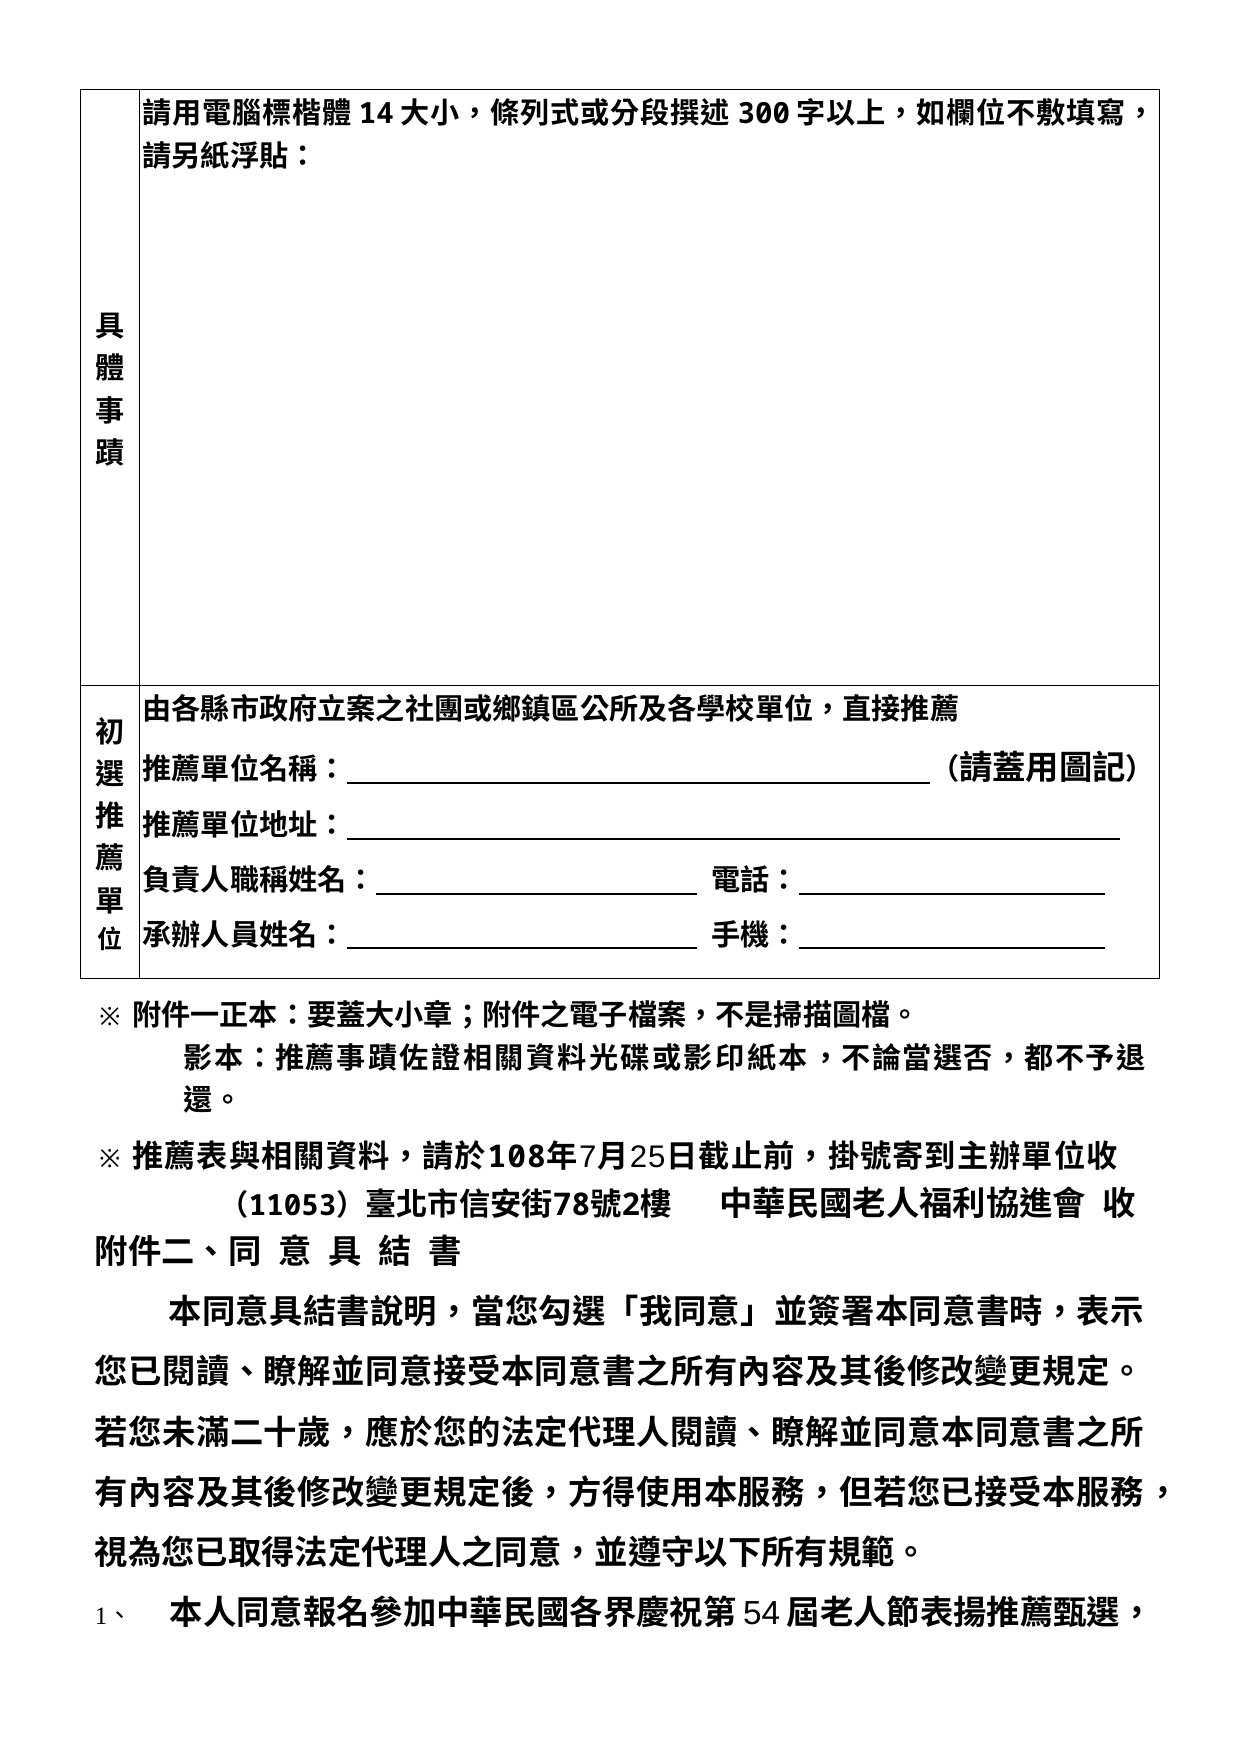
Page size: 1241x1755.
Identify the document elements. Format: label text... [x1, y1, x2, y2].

table_cell 請用電腦標楷體14大小，條列式或分段撰述300字以上，如欄位不敷填寫，請另紙浮貼： [140, 90, 1159, 685]
text （11053）臺北市信安街78號2樓 中華民國老人福利協進會 收 [109, 1177, 1136, 1225]
table_cell 初 選 推 薦 單 位 [81, 686, 139, 978]
text 本同意具結書說明，當您勾選「我同意」並簽署本同意書時，表示您已閱讀、瞭解並同意接受本同意書之所有內容及其後修改變更規定。若您未滿二十歲，應於您的法定代理人閱讀、瞭解並同意本同意書之所有內容及其後修改變更規定後，方得使用本服務，但若您已接受本服務，視為您已取得法定代理人之同意，並遵守以下所有規範。 [94, 1285, 1146, 1574]
table_cell 由各縣市政府立案之社團或鄉鎮區公所及各學校單位，直接推薦 推薦單位名稱： （請蓋用圖記） 推薦單位地址： 負責人職稱姓名： 電話： 承辦人員姓名： 手機： [140, 686, 1159, 978]
text 附件二、同 意 具 結 書 [94, 1225, 1146, 1273]
list 本人同意報名參加中華民國各界慶祝第54屆老人節表揚推薦甄選，提供事蹟資料與照片等佐證，均屬真實。 [94, 1586, 1146, 1634]
table_cell 具體事蹟 [81, 90, 139, 685]
list 附件一正本：要蓋大小章；附件之電子檔案，不是掃描圖檔。 影本：推薦事蹟佐證相關資料光碟或影印紙本，不論當選否，都不予退還。 [94, 992, 1146, 1119]
list 推薦表與相關資料，請於108年7月25日截止前，掛號寄到主辦單位收 [94, 1131, 1146, 1177]
